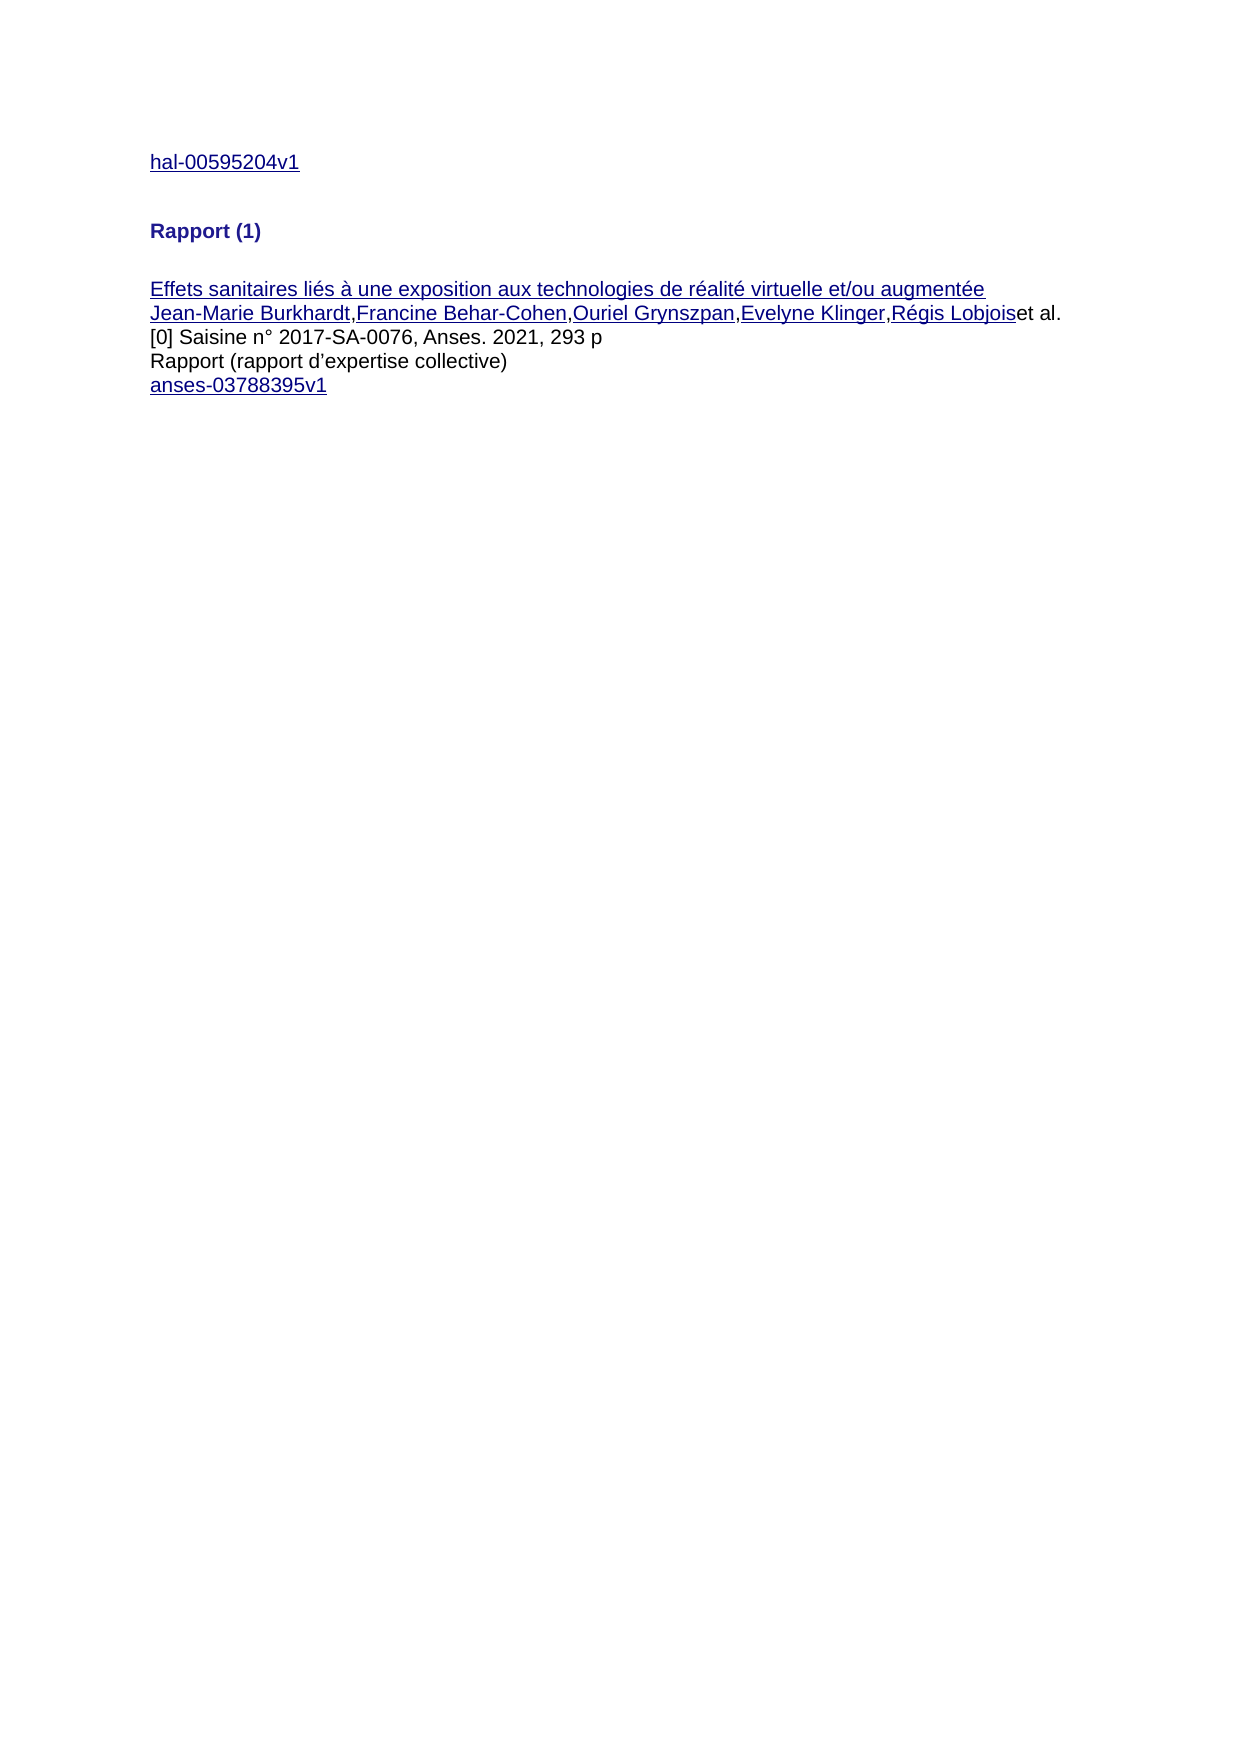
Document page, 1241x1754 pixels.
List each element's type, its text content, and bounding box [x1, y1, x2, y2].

table_cell hal-00595204v1 [150, 150, 1090, 174]
table_header Effets sanitaires liés à une exposition aux technologies de réalité virtuelle et/ou augmentée Jean-Marie Burkhardt,Francine Behar-Cohen,Ouriel Grynszpan,Evelyne Klinger,Régis Lobjoiset al. [0] Saisine n° 2017-SA-0076, Anses. 2021, 293 p Rapport (rapport d’expertise collective) anses-03788395v1 [150, 277, 1090, 397]
subtitle Rapport (1) [150, 219, 1090, 243]
